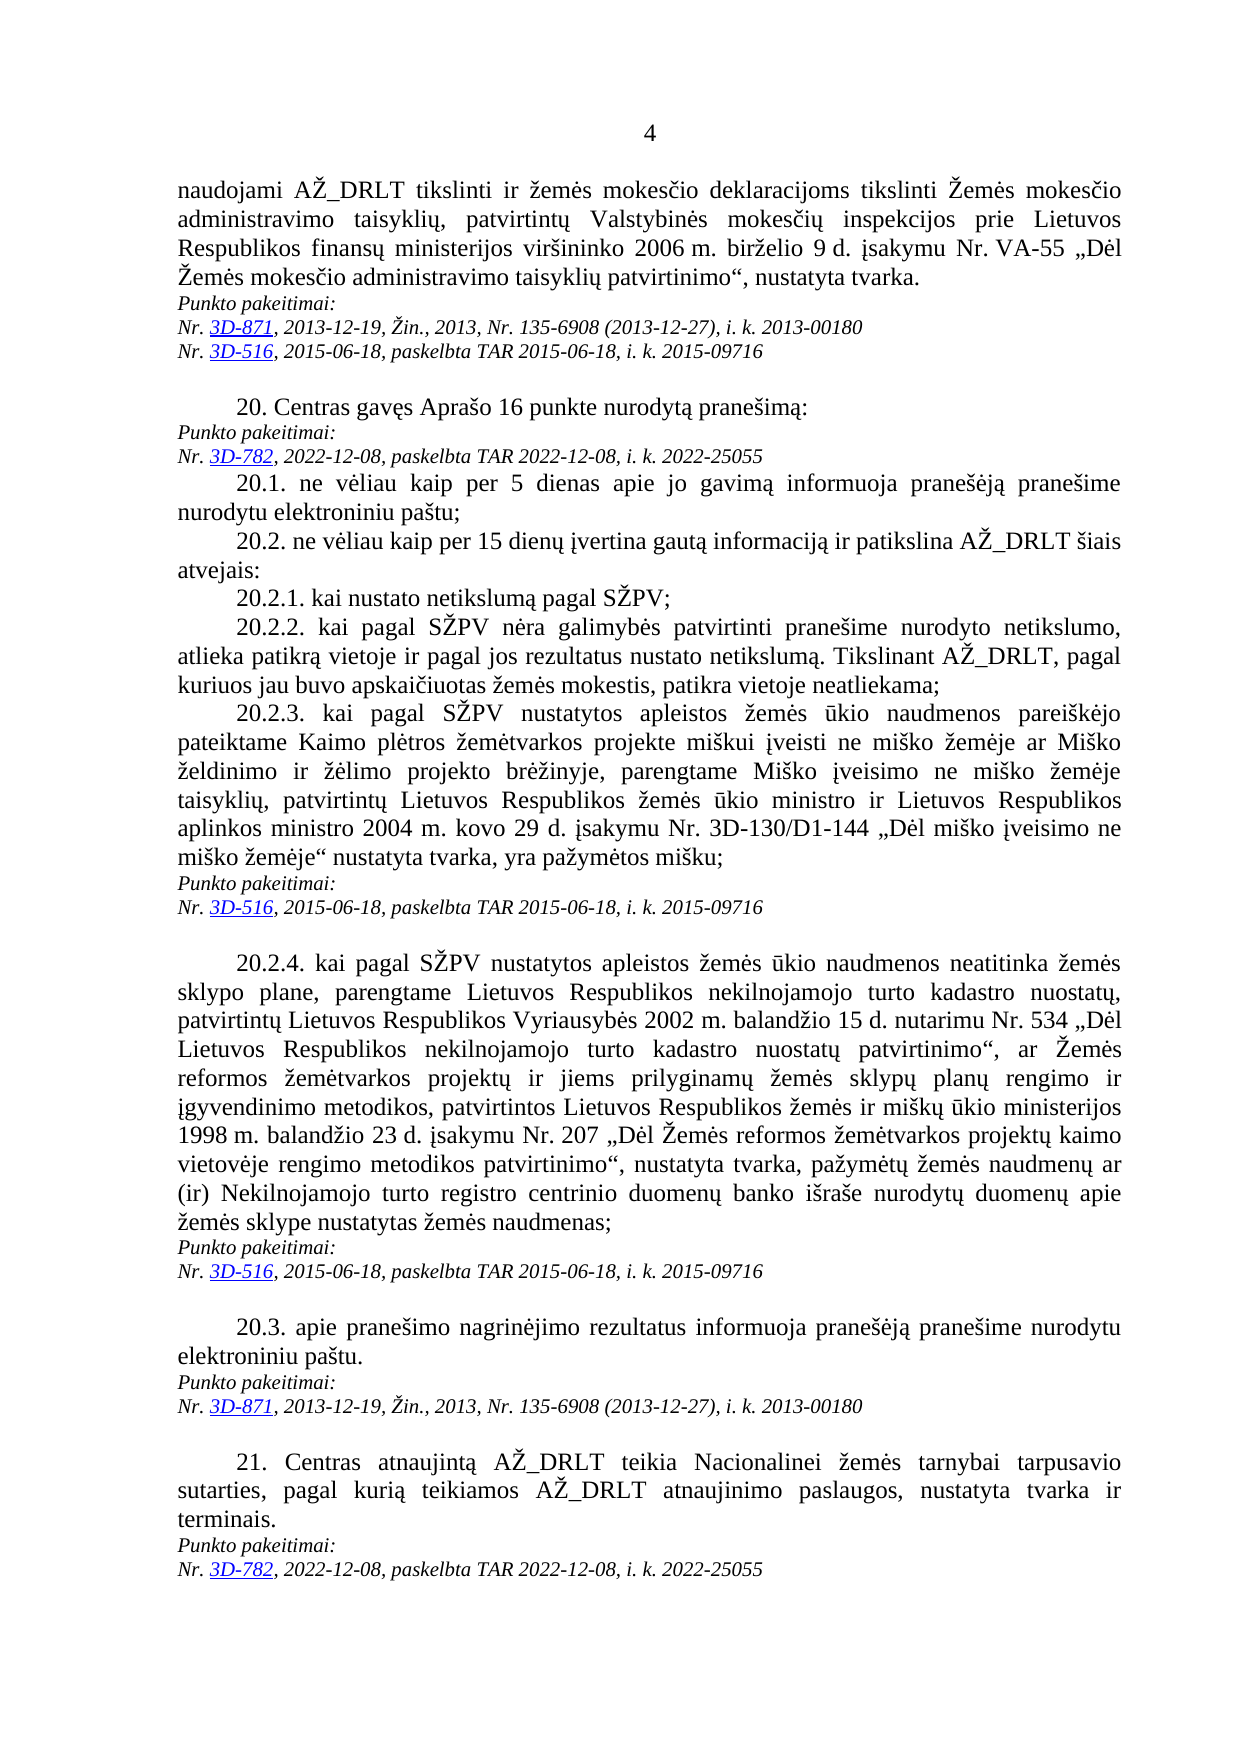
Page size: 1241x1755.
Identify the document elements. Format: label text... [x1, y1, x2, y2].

text Nr. 3D-782, 2022-12-08, paskelbta TAR 2022-12-08, i. k. 2022-25055 [177, 444, 1122, 468]
text Nr. 3D-871, 2013-12-19, Žin., 2013, Nr. 135-6908 (2013-12-27), i. k. 2013-00180 [177, 315, 1122, 339]
text Punkto pakeitimai: [177, 1370, 1122, 1394]
text 20.2.3. kai pagal SŽPV nustatytos apleistos žemės ūkio naudmenos pareiškėjo pateiktame Kaimo plėtros žemėtvarkos projekte miškui įveisti ne miško žemėje ar Miško želdinimo ir žėlimo projekto brėžinyje, parengtame Miško įveisimo ne miško žemėje taisyklių, patvirtintų Lietuvos Respublikos žemės ūkio ministro ir Lietuvos Respublikos aplinkos ministro 2004 m. kovo 29 d. įsakymu Nr. 3D-130/D1-144 „Dėl miško įveisimo ne miško žemėje“ nustatyta tvarka, yra pažymėtos mišku; [177, 698, 1122, 871]
text Punkto pakeitimai: [177, 1533, 1122, 1557]
text Nr. 3D-516, 2015-06-18, paskelbta TAR 2015-06-18, i. k. 2015-09716 [177, 339, 1122, 363]
text 20.2.1. kai nustato netikslumą pagal SŽPV; [177, 583, 1122, 612]
text 20. Centras gavęs Aprašo 16 punkte nurodytą pranešimą: [177, 392, 1122, 420]
text Punkto pakeitimai: [177, 871, 1122, 895]
text Punkto pakeitimai: [177, 1235, 1122, 1259]
text 20.2.4. kai pagal SŽPV nustatytos apleistos žemės ūkio naudmenos neatitinka žemės sklypo plane, parengtame Lietuvos Respublikos nekilnojamojo turto kadastro nuostatų, patvirtintų Lietuvos Respublikos Vyriausybės 2002 m. balandžio 15 d. nutarimu Nr. 534 „Dėl Lietuvos Respublikos nekilnojamojo turto kadastro nuostatų patvirtinimo“, ar Žemės reformos žemėtvarkos projektų ir jiems prilyginamų žemės sklypų planų rengimo ir įgyvendinimo metodikos, patvirtintos Lietuvos Respublikos žemės ir miškų ūkio ministerijos 1998 m. balandžio 23 d. įsakymu Nr. 207 „Dėl Žemės reformos žemėtvarkos projektų kaimo vietovėje rengimo metodikos patvirtinimo“, nustatyta tvarka, pažymėtų žemės naudmenų ar (ir) Nekilnojamojo turto registro centrinio duomenų banko išraše nurodytų duomenų apie žemės sklype nustatytas žemės naudmenas; [177, 948, 1122, 1235]
text naudojami AŽ_DRLT tikslinti ir žemės mokesčio deklaracijoms tikslinti Žemės mokesčio administravimo taisyklių, patvirtintų Valstybinės mokesčių inspekcijos prie Lietuvos Respublikos finansų ministerijos viršininko 2006 m. birželio 9 d. įsakymu Nr. VA-55 „Dėl Žemės mokesčio administravimo taisyklių patvirtinimo“, nustatyta tvarka. [177, 176, 1122, 291]
text 21. Centras atnaujintą AŽ_DRLT teikia Nacionalinei žemės tarnybai tarpusavio sutarties, pagal kurią teikiamos AŽ_DRLT atnaujinimo paslaugos, nustatyta tvarka ir terminais. [177, 1447, 1122, 1533]
text 20.2.2. kai pagal SŽPV nėra galimybės patvirtinti pranešime nurodyto netikslumo, atlieka patikrą vietoje ir pagal jos rezultatus nustato netikslumą. Tikslinant AŽ_DRLT, pagal kuriuos jau buvo apskaičiuotas žemės mokestis, patikra vietoje neatliekama; [177, 612, 1122, 698]
text Punkto pakeitimai: [177, 291, 1122, 315]
text 20.2. ne vėliau kaip per 15 dienų įvertina gautą informaciją ir patikslina AŽ_DRLT šiais atvejais: [177, 526, 1122, 583]
text Nr. 3D-871, 2013-12-19, Žin., 2013, Nr. 135-6908 (2013-12-27), i. k. 2013-00180 [177, 1394, 1122, 1418]
text 20.1. ne vėliau kaip per 5 dienas apie jo gavimą informuoja pranešėją pranešime nurodytu elektroniniu paštu; [177, 468, 1122, 526]
text Nr. 3D-782, 2022-12-08, paskelbta TAR 2022-12-08, i. k. 2022-25055 [177, 1557, 1122, 1581]
text Punkto pakeitimai: [177, 420, 1122, 444]
text 20.3. apie pranešimo nagrinėjimo rezultatus informuoja pranešėją pranešime nurodytu elektroniniu paštu. [177, 1312, 1122, 1370]
text Nr. 3D-516, 2015-06-18, paskelbta TAR 2015-06-18, i. k. 2015-09716 [177, 1259, 1122, 1283]
text Nr. 3D-516, 2015-06-18, paskelbta TAR 2015-06-18, i. k. 2015-09716 [177, 895, 1122, 919]
